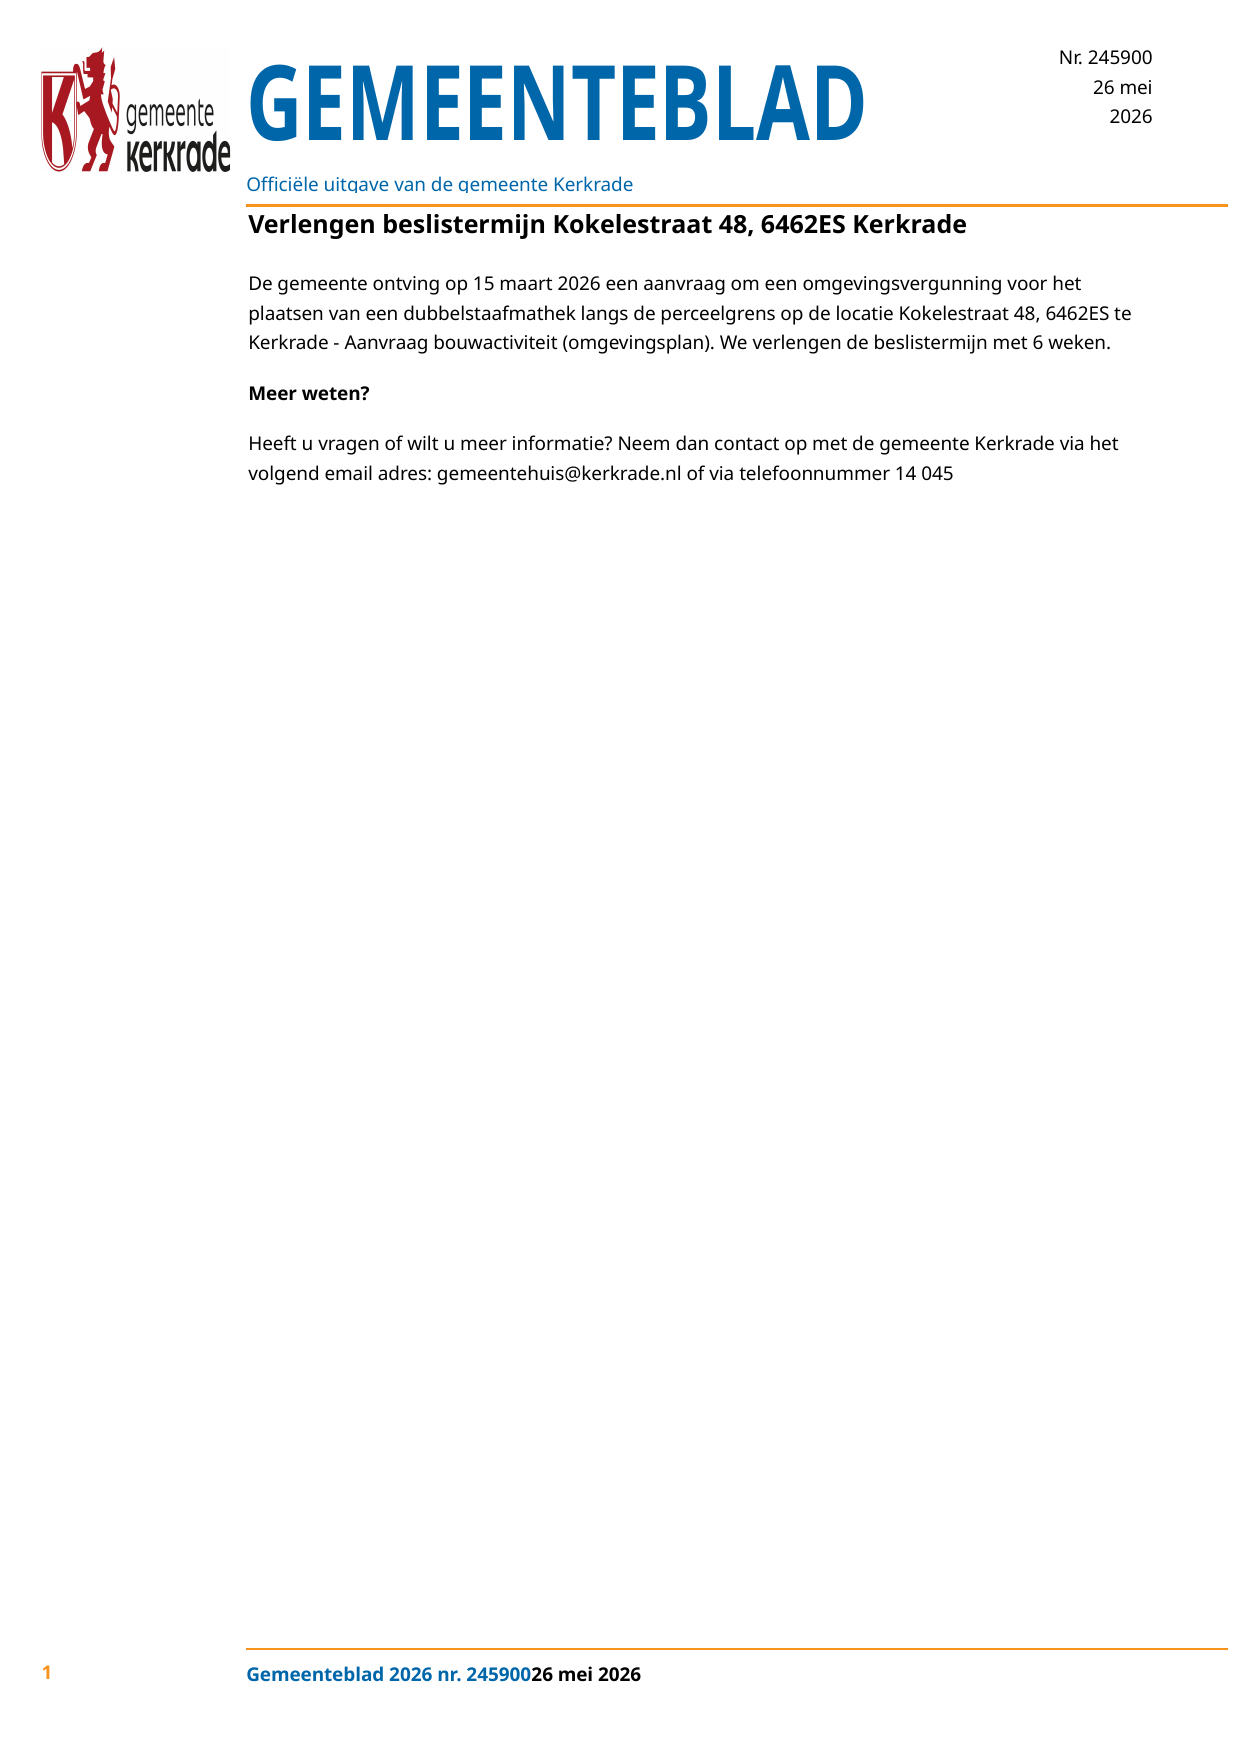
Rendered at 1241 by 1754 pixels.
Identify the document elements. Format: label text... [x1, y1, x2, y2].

text Verlengen beslistermijn Kokelestraat 48, 6462ES Kerkrade [248, 207, 1152, 241]
text De gemeente ontving op 15 maart 2026 een aanvraag om een omgevingsvergunning voor het plaatsen van een dubbelstaafmathek langs de perceelgrens op de locatie Kokelestraat 48, 6462ES te Kerkrade - Aanvraag bouwactiviteit (omgevingsplan). We verlengen de beslistermijn met 6 weken. [248, 270, 1152, 355]
text Heeft u vragen of wilt u meer informatie? Neem dan contact op met de gemeente Kerkrade via het volgend email adres: gemeentehuis@kerkrade.nl of via telefoonnummer 14 045 [248, 430, 1152, 486]
text Meer weten? [248, 380, 1152, 406]
picture [41, 47, 231, 172]
